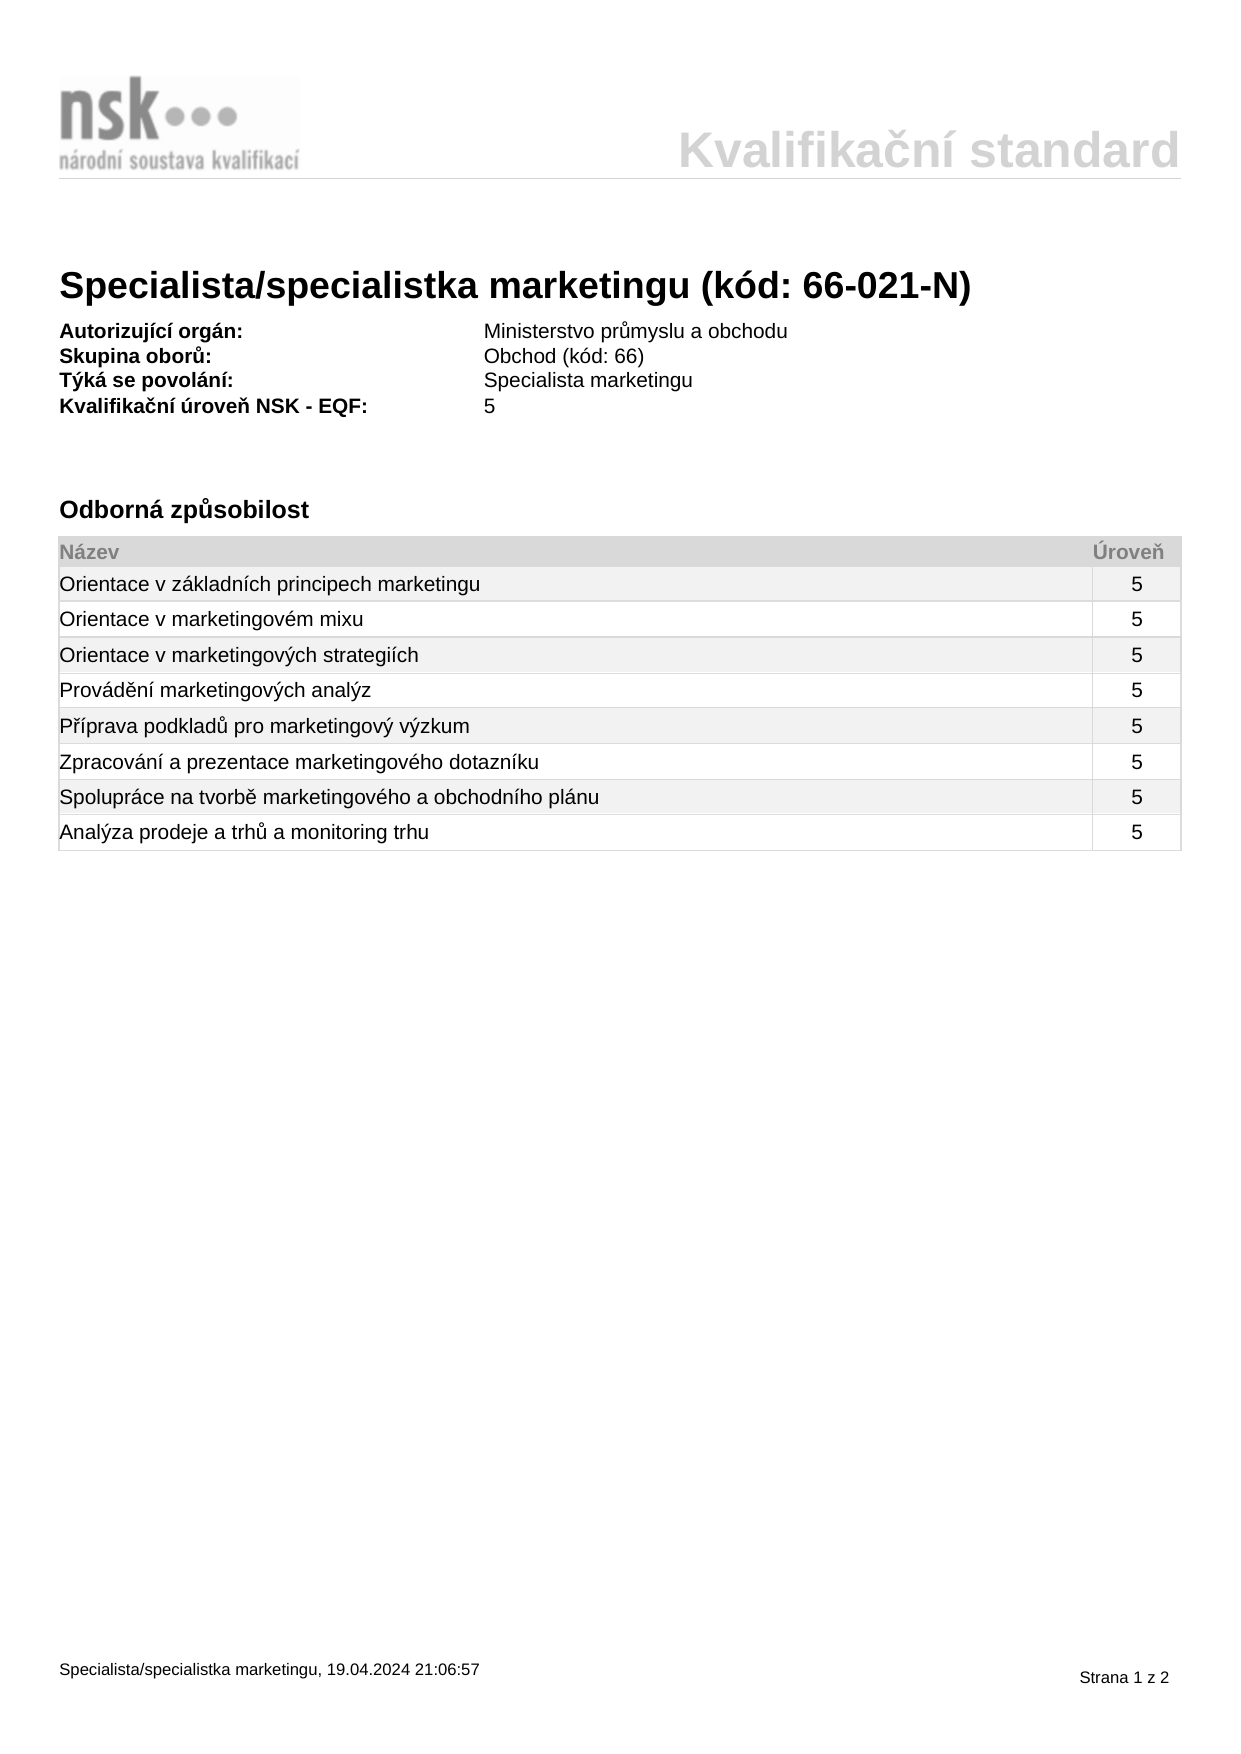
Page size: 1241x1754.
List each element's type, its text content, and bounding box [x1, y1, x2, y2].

table_cell [862, 307, 1093, 319]
table_cell Název [60, 537, 1092, 566]
table_cell [1169, 1660, 1181, 1696]
table_cell Úroveň [1093, 537, 1180, 566]
table_cell Orientace v marketingovém mixu [60, 602, 1092, 636]
table_cell [59, 172, 483, 178]
table_cell [1169, 851, 1181, 1149]
table_cell Provádění marketingových analýz [60, 674, 1092, 707]
table_cell [1093, 1405, 1169, 1659]
table_cell [59, 179, 1181, 196]
table_cell [626, 851, 862, 1149]
table_cell [1169, 418, 1181, 489]
table_cell [626, 307, 862, 319]
table_cell [59, 1405, 483, 1659]
table_cell [620, 1150, 626, 1404]
table_cell [626, 1150, 862, 1404]
table_cell 5 [1093, 708, 1180, 743]
table_cell Obchod (kód: 66) [484, 344, 1181, 368]
table_cell [862, 1150, 1093, 1404]
table_header [621, 59, 626, 172]
table_cell [59, 851, 483, 1149]
table_cell 5 [1093, 674, 1180, 707]
table_cell [1093, 307, 1169, 319]
table_cell Spolupráce na tvorbě marketingového a obchodního plánu [60, 780, 1092, 813]
table_cell [1093, 1150, 1169, 1404]
table_cell [484, 307, 620, 319]
table_cell 5 [1093, 780, 1180, 813]
table_cell [862, 1405, 1093, 1659]
table_cell [862, 418, 1093, 489]
table_cell [620, 307, 626, 319]
table_cell [484, 1150, 620, 1404]
table_cell Autorizující orgán: [59, 319, 483, 343]
table_cell 5 [1093, 744, 1180, 779]
table_cell [626, 418, 862, 489]
table_cell 5 [1093, 602, 1180, 636]
table_cell [484, 418, 620, 489]
table_cell Strana 1 z 2 [862, 1660, 1169, 1696]
table_cell [862, 851, 1093, 1149]
table_cell [484, 196, 620, 224]
table_cell [862, 524, 1093, 536]
table_cell [862, 196, 1093, 224]
table_cell [626, 524, 862, 536]
table_cell [59, 418, 483, 489]
picture [58, 59, 621, 172]
table_cell Ministerstvo průmyslu a obchodu [484, 319, 1181, 344]
table_cell [1093, 524, 1169, 536]
table_cell Orientace v základních principech marketingu [60, 567, 1092, 600]
table_cell Specialista/specialistka marketingu, 19.04.2024 21:06:57 [59, 1660, 862, 1696]
table_cell Příprava podkladů pro marketingový výzkum [60, 708, 1092, 743]
table_cell [484, 524, 620, 536]
table_cell [1169, 1405, 1181, 1659]
table_cell [626, 1405, 862, 1659]
table_cell [1093, 851, 1169, 1149]
table_header Kvalifikační standard [626, 59, 1181, 178]
table_cell [1093, 196, 1169, 224]
table_cell Skupina oborů: [59, 344, 483, 368]
table_cell [59, 1150, 483, 1404]
table_cell [484, 172, 620, 178]
table_cell Specialista/specialistka marketingu (kód: 66-021-N) [59, 224, 1181, 307]
table_cell 5 [1093, 638, 1180, 672]
table_cell Týká se povolání: [59, 368, 483, 392]
table_cell Specialista marketingu [484, 368, 1181, 393]
table_cell [620, 1405, 626, 1659]
table_cell [620, 418, 626, 489]
table_cell [484, 1405, 620, 1659]
table_cell [1169, 196, 1181, 224]
table_cell [1093, 418, 1169, 489]
table_cell Kvalifikační úroveň NSK - EQF: [59, 394, 483, 417]
table_cell [59, 524, 483, 536]
table_cell [484, 851, 620, 1149]
table_cell [626, 196, 862, 224]
table_cell [1169, 307, 1181, 319]
table_cell Analýza prodeje a trhů a monitoring trhu [60, 815, 1092, 849]
table_cell 5 [484, 394, 1181, 417]
table_cell [59, 196, 483, 224]
table_cell 5 [1093, 567, 1180, 600]
table_cell Orientace v marketingových strategiích [60, 638, 1092, 672]
table_cell [620, 851, 626, 1149]
table_cell Zpracování a prezentace marketingového dotazníku [60, 744, 1092, 779]
table_cell Odborná způsobilost [59, 489, 1181, 524]
table_cell 5 [1093, 815, 1180, 849]
table_cell [59, 307, 483, 319]
table_cell [620, 196, 626, 224]
table_cell [620, 524, 626, 536]
table_cell [1169, 524, 1181, 536]
table_cell [1169, 1150, 1181, 1404]
